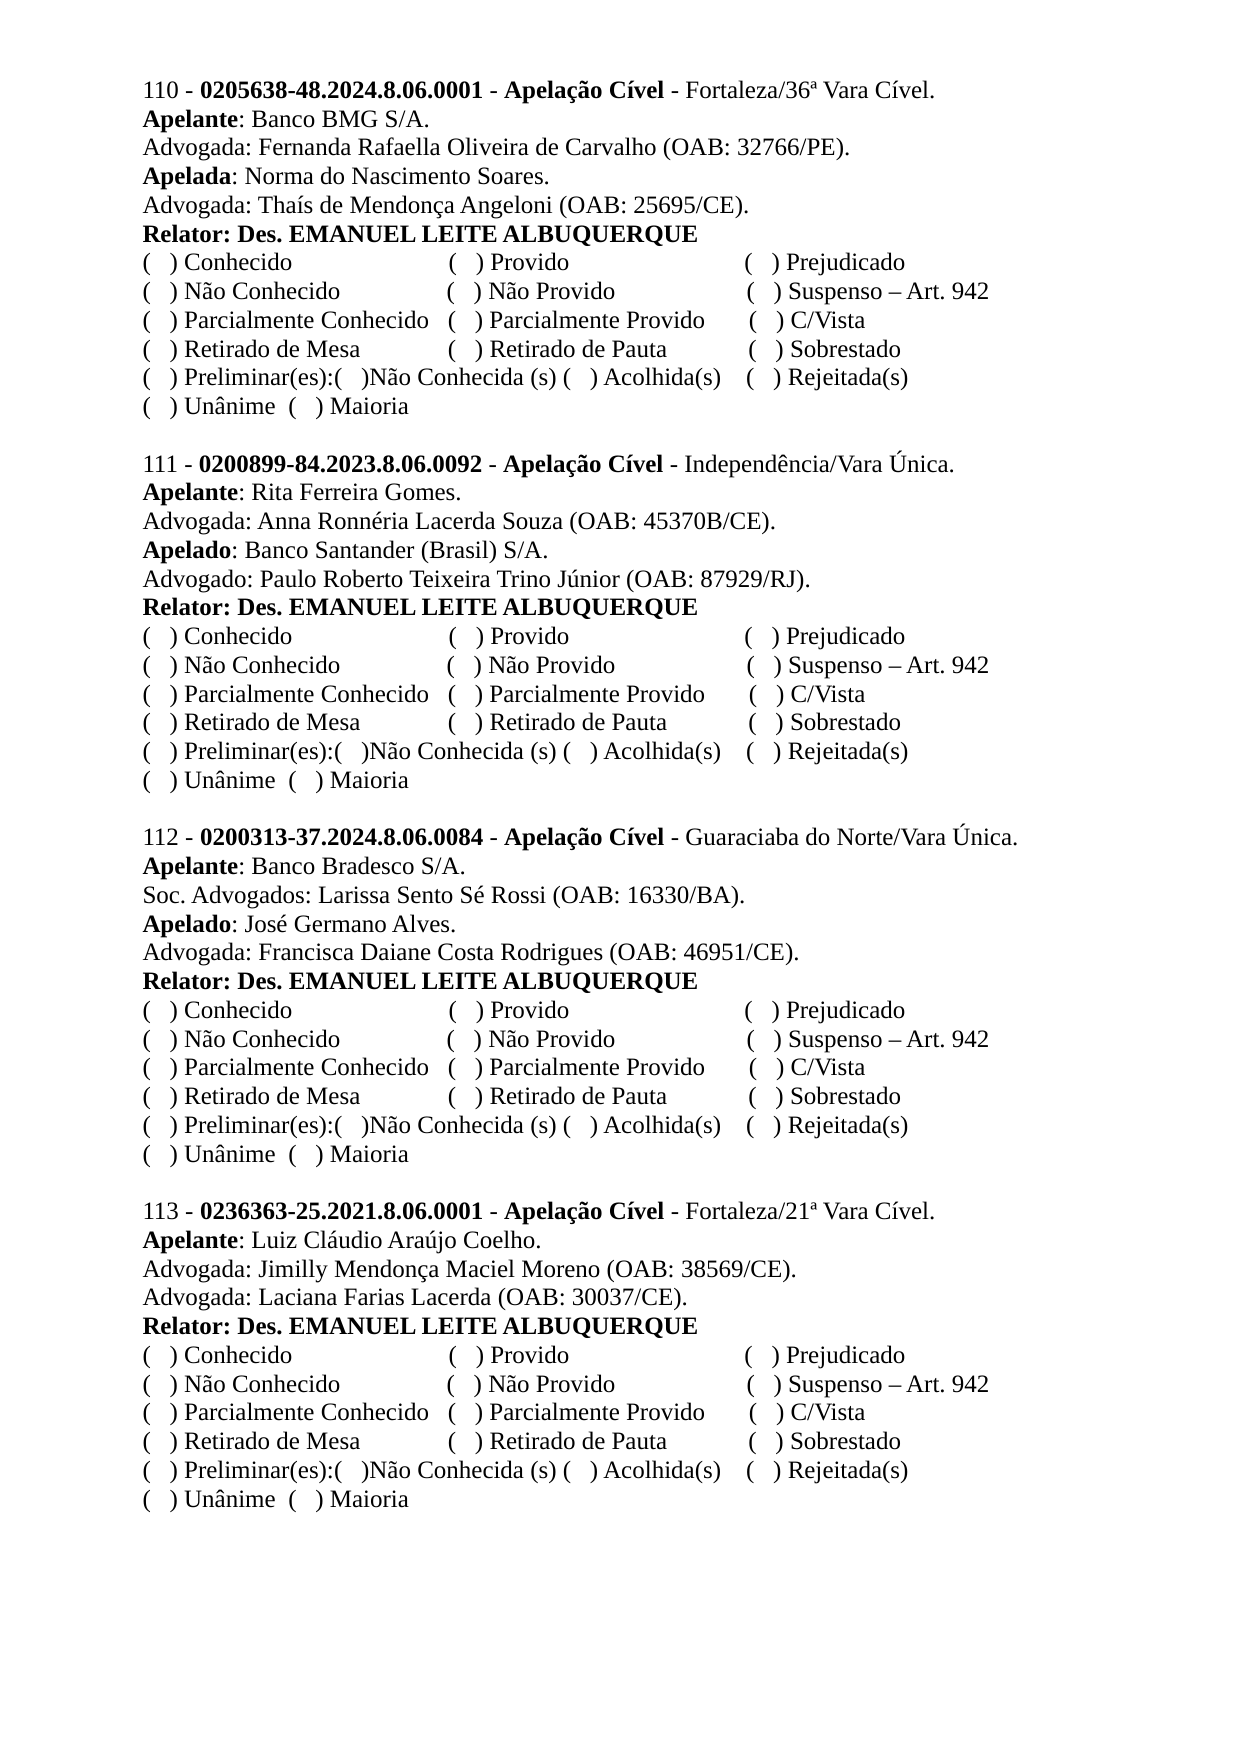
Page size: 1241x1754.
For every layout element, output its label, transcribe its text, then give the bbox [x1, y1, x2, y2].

text Apelada: Norma do Nascimento Soares. [142, 161, 1141, 190]
text Relator: Des. EMANUEL LEITE ALBUQUERQUE [142, 219, 1141, 247]
text ( ) Não Conhecido ( ) Não Provido ( ) Suspenso – Art. 942 [142, 276, 1158, 305]
text Advogada: Jimilly Mendonça Maciel Moreno (OAB: 38569/CE). [142, 1254, 1141, 1282]
text ( ) Unânime ( ) Maioria [142, 1139, 1158, 1167]
text ( ) Conhecido ( ) Provido ( ) Prejudicado [142, 995, 1141, 1024]
text Apelado: José Germano Alves. [142, 909, 1141, 937]
text ( ) Parcialmente Conhecido ( ) Parcialmente Provido ( ) C/Vista [142, 679, 1158, 707]
text Soc. Advogados: Larissa Sento Sé Rossi (OAB: 16330/BA). [142, 880, 1141, 909]
text ( ) Preliminar(es):( )Não Conhecida (s) ( ) Acolhida(s) ( ) Rejeitada(s) [142, 1455, 1158, 1484]
text Apelante: Banco Bradesco S/A. [142, 851, 1141, 880]
text ( ) Não Conhecido ( ) Não Provido ( ) Suspenso – Art. 942 [142, 650, 1158, 679]
text Relator: Des. EMANUEL LEITE ALBUQUERQUE [142, 966, 1141, 995]
text Advogada: Anna Ronnéria Lacerda Souza (OAB: 45370B/CE). [142, 506, 1141, 535]
text ( ) Preliminar(es):( )Não Conhecida (s) ( ) Acolhida(s) ( ) Rejeitada(s) [142, 1110, 1158, 1139]
text ( ) Retirado de Mesa ( ) Retirado de Pauta ( ) Sobrestado [142, 1426, 1158, 1455]
text Relator: Des. EMANUEL LEITE ALBUQUERQUE [142, 1311, 1141, 1340]
text Apelado: Banco Santander (Brasil) S/A. [142, 535, 1141, 564]
text ( ) Unânime ( ) Maioria [142, 765, 1158, 794]
text ( ) Preliminar(es):( )Não Conhecida (s) ( ) Acolhida(s) ( ) Rejeitada(s) [142, 736, 1158, 765]
text Advogada: Laciana Farias Lacerda (OAB: 30037/CE). [142, 1282, 1141, 1311]
text Apelante: Luiz Cláudio Araújo Coelho. [142, 1225, 1141, 1254]
text ( ) Unânime ( ) Maioria [142, 391, 1158, 420]
text ( ) Não Conhecido ( ) Não Provido ( ) Suspenso – Art. 942 [142, 1369, 1158, 1397]
text ( ) Preliminar(es):( )Não Conhecida (s) ( ) Acolhida(s) ( ) Rejeitada(s) [142, 362, 1158, 391]
text ( ) Retirado de Mesa ( ) Retirado de Pauta ( ) Sobrestado [142, 334, 1158, 362]
text ( ) Retirado de Mesa ( ) Retirado de Pauta ( ) Sobrestado [142, 1081, 1158, 1110]
text ( ) Parcialmente Conhecido ( ) Parcialmente Provido ( ) C/Vista [142, 305, 1158, 334]
text 113 - 0236363-25.2021.8.06.0001 - Apelação Cível - Fortaleza/21ª Vara Cível. [142, 1196, 1141, 1225]
text 111 - 0200899-84.2023.8.06.0092 - Apelação Cível - Independência/Vara Única. [142, 449, 1141, 477]
text Advogada: Francisca Daiane Costa Rodrigues (OAB: 46951/CE). [142, 937, 1141, 966]
text ( ) Conhecido ( ) Provido ( ) Prejudicado [142, 247, 1141, 276]
text Advogada: Fernanda Rafaella Oliveira de Carvalho (OAB: 32766/PE). [142, 132, 1141, 161]
text Apelante: Rita Ferreira Gomes. [142, 477, 1141, 506]
text Apelante: Banco BMG S/A. [142, 104, 1141, 132]
text 112 - 0200313-37.2024.8.06.0084 - Apelação Cível - Guaraciaba do Norte/Vara Única. [142, 822, 1141, 851]
text ( ) Parcialmente Conhecido ( ) Parcialmente Provido ( ) C/Vista [142, 1052, 1158, 1081]
text ( ) Conhecido ( ) Provido ( ) Prejudicado [142, 1340, 1141, 1369]
text Advogada: Thaís de Mendonça Angeloni (OAB: 25695/CE). [142, 190, 1141, 219]
text 110 - 0205638-48.2024.8.06.0001 - Apelação Cível - Fortaleza/36ª Vara Cível. [142, 75, 1141, 104]
text ( ) Não Conhecido ( ) Não Provido ( ) Suspenso – Art. 942 [142, 1024, 1158, 1052]
text ( ) Conhecido ( ) Provido ( ) Prejudicado [142, 621, 1141, 650]
text ( ) Retirado de Mesa ( ) Retirado de Pauta ( ) Sobrestado [142, 707, 1158, 736]
text Relator: Des. EMANUEL LEITE ALBUQUERQUE [142, 592, 1141, 621]
text Advogado: Paulo Roberto Teixeira Trino Júnior (OAB: 87929/RJ). [142, 564, 1141, 592]
text ( ) Parcialmente Conhecido ( ) Parcialmente Provido ( ) C/Vista [142, 1397, 1158, 1426]
text ( ) Unânime ( ) Maioria [142, 1484, 1158, 1512]
